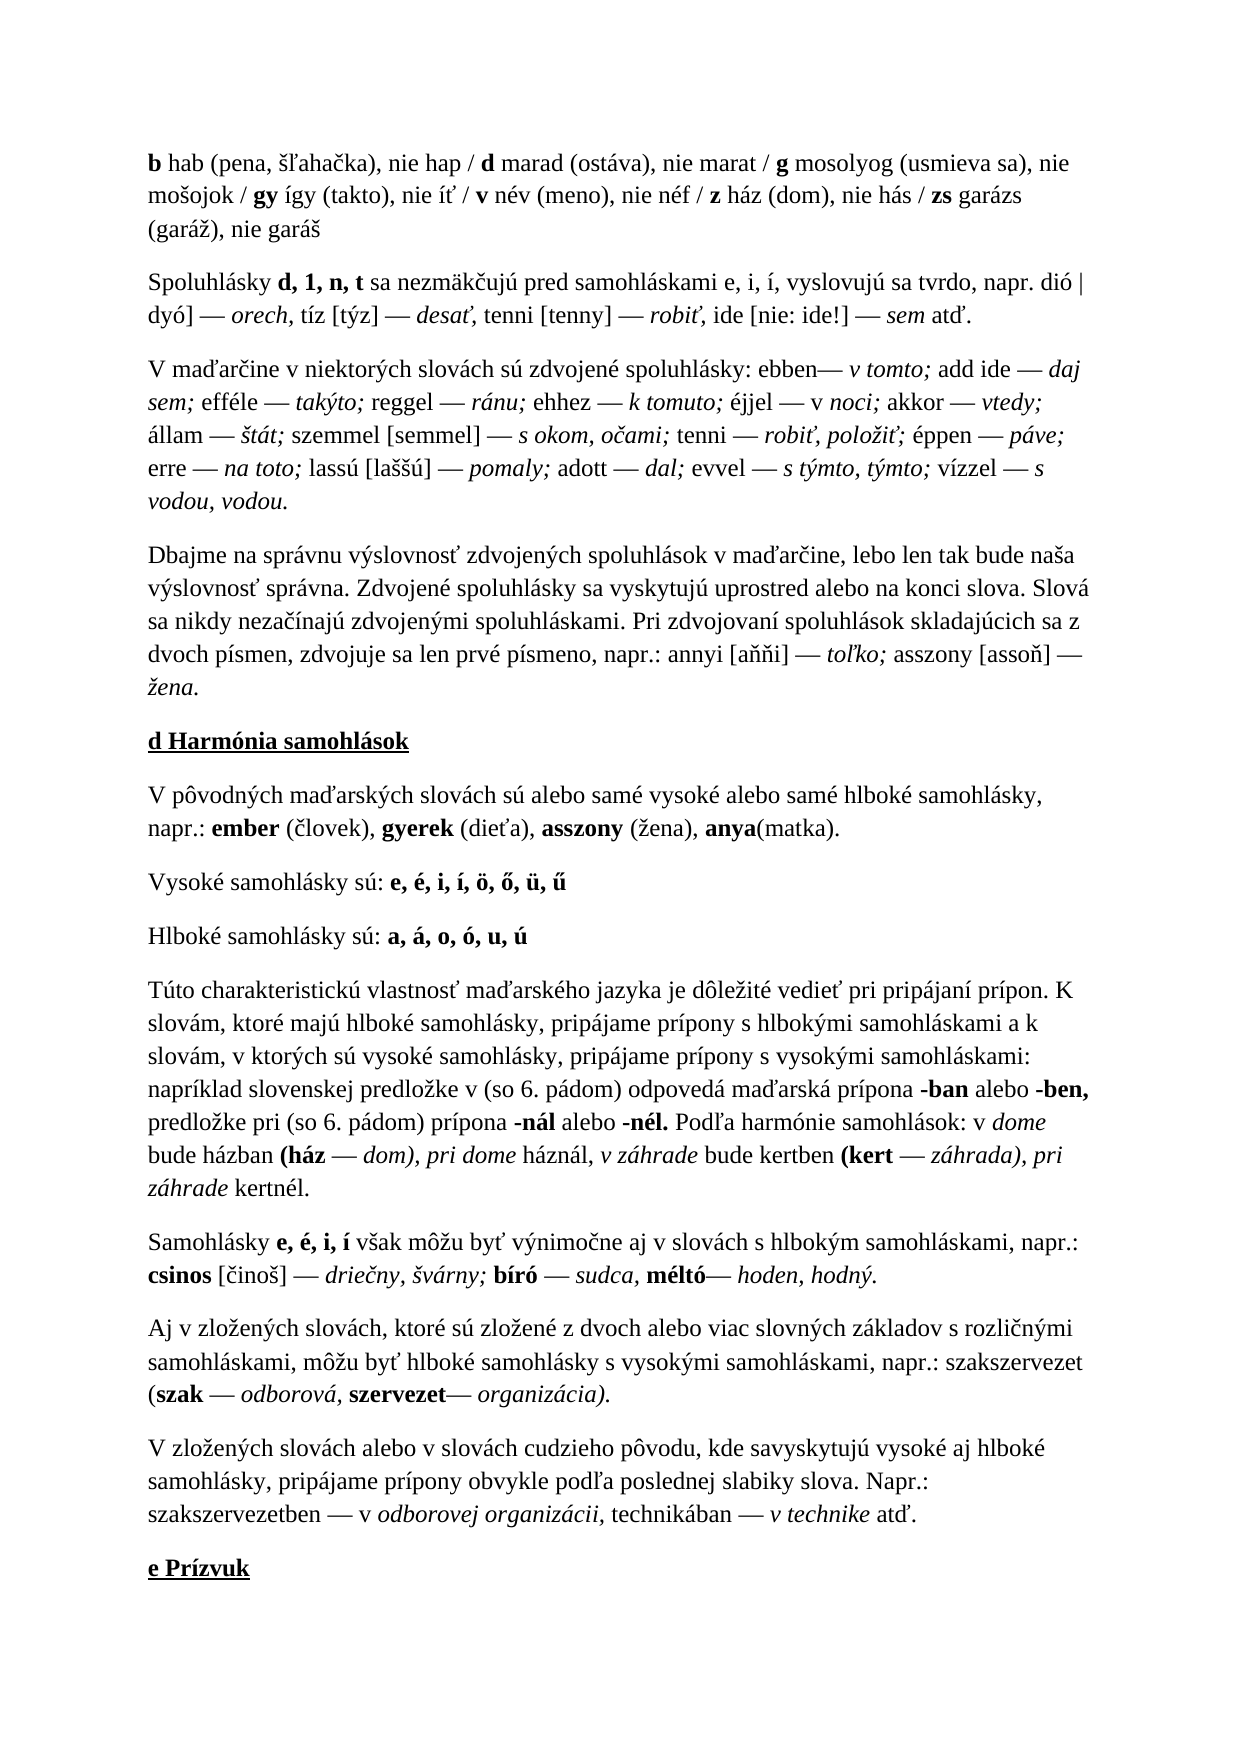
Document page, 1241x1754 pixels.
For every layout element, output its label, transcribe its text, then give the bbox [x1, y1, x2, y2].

text V pôvodných maďarských slovách sú alebo samé vysoké alebo samé hlboké samohlásky, napr.: ember (človek), gyerek (dieťa), asszony (žena), anya(matka). [148, 780, 1093, 842]
text Dbajme na správnu výslovnosť zdvojených spoluhlások v maďarčine, lebo len tak bude naša výslovnosť správna. Zdvojené spoluhlásky sa vyskytujú uprostred alebo na konci slova. Slová sa nikdy nezačínajú zdvojenými spoluhláskami. Pri zdvojovaní spoluhlások skladajúcich sa z dvoch písmen, zdvojuje sa len prvé písmeno, napr.: annyi [aňňi] — toľko; asszony [assoň] — žena. [148, 540, 1093, 701]
text Aj v zložených slovách, ktoré sú zložené z dvoch alebo viac slovných základov s rozličnými samohláskami, môžu byť hlboké samohlásky s vysokými samohláskami, napr.: szakszervezet (szak — odborová, szervezet— organizácia). [148, 1313, 1093, 1408]
text Hlboké samohlásky sú: a, á, o, ó, u, ú [148, 921, 1093, 949]
text Vysoké samohlásky sú: e, é, i, í, ö, ő, ü, ű [148, 867, 1093, 896]
text Túto charakteristickú vlastnosť maďarského jazyka je dôležité vedieť pri pripájaní prípon. K slovám, ktoré majú hlboké samohlásky, pripájame prípony s hlbokými samohláskami a k slovám, v ktorých sú vysoké samohlásky, pripájame prípony s vysokými samohláskami: napríklad slovenskej predložke v (so 6. pádom) odpovedá maďarská prípona -ban alebo -ben, predložke pri (so 6. pádom) prípona -nál alebo -nél. Podľa harmónie samohlások: v dome bude házban (ház — dom), pri dome háznál, v záhrade bude kertben (kert — záhrada), pri záhrade kertnél. [148, 975, 1093, 1202]
text b hab (pena, šľahačka), nie hap / d marad (ostáva), nie marat / g mosolyog (usmieva sa), nie mošojok / gy így (takto), nie íť / v név (meno), nie néf / z ház (dom), nie hás / zs garázs (garáž), nie garáš [148, 148, 1093, 242]
text e Prízvuk [148, 1553, 1093, 1582]
text V zložených slovách alebo v slovách cudzieho pôvodu, kde savyskytujú vysoké aj hlboké samohlásky, pripájame prípony obvykle podľa poslednej slabiky slova. Napr.: szakszervezetben — v odborovej organizácii, technikában — v technike atď. [148, 1433, 1093, 1528]
text d Harmónia samohlások [148, 726, 1093, 755]
text Spoluhlásky d, 1, n, t sa nezmäkčujú pred samohláskami e, i, í, vyslovujú sa tvrdo, napr. dió |dyó] — orech, tíz [týz] — desať, tenni [tenny] — robiť, ide [nie: ide!] — sem atď. [148, 267, 1093, 329]
text Samohlásky e, é, i, í však môžu byť výnimočne aj v slovách s hlbokým samohláskami, napr.: csinos [činoš] — driečny, švárny; bíró — sudca, méltó— hoden, hodný. [148, 1227, 1093, 1288]
text V maďarčine v niektorých slovách sú zdvojené spoluhlásky: ebben— v tomto; add ide — daj sem; efféle — takýto; reggel — ránu; ehhez — k tomuto; éjjel — v noci; akkor — vtedy; állam — štát; szemmel [semmel] — s okom, očami; tenni — robiť, položiť; éppen — páve; erre — na toto; lassú [laššú] — pomaly; adott — dal; evvel — s týmto, týmto; vízzel — s vodou, vodou. [148, 354, 1093, 515]
